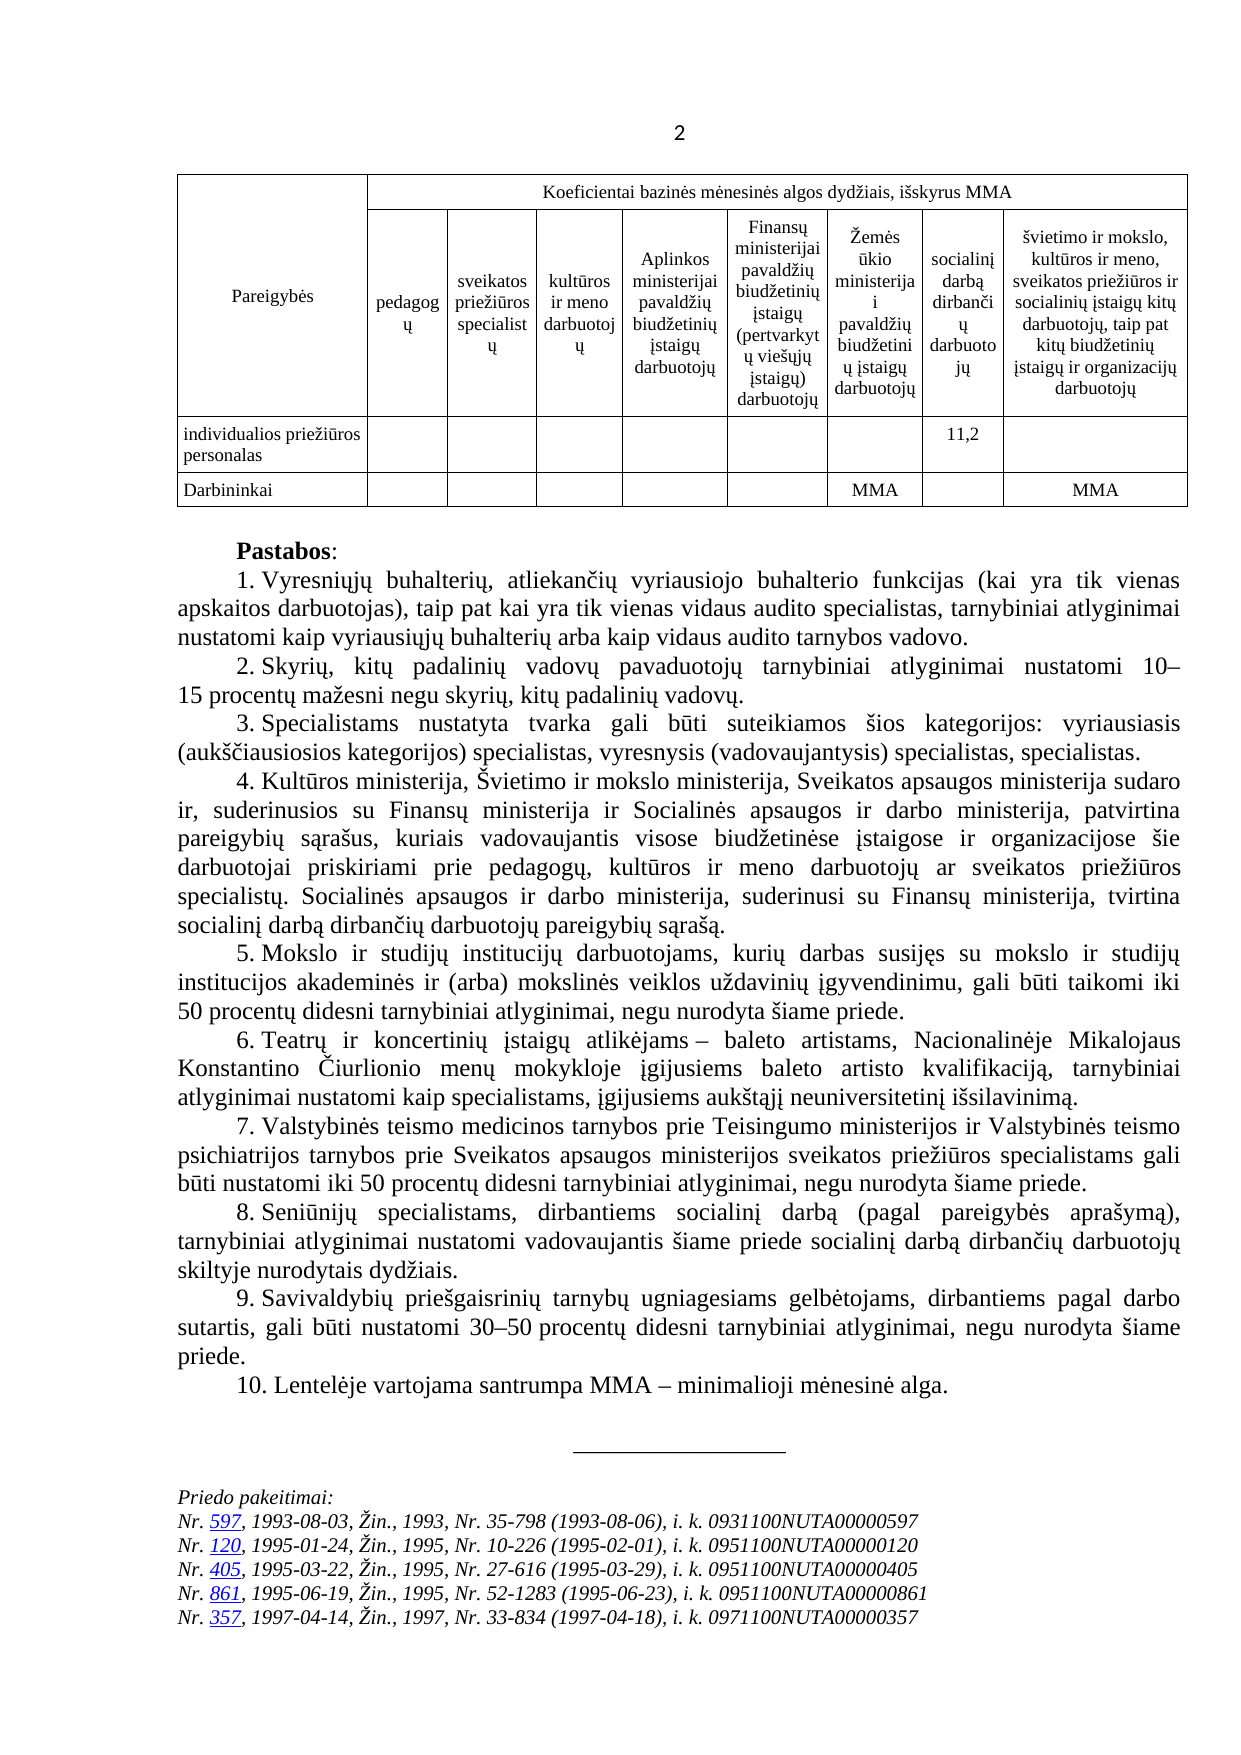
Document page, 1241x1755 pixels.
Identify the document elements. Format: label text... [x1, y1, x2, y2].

table_cell [623, 417, 727, 472]
table_cell [368, 473, 447, 506]
table_cell [368, 417, 447, 472]
text 4. Kultūros ministerija, Švietimo ir mokslo ministerija, Sveikatos apsaugos ministerija sudaro ir, suderinusios su Finansų ministerija ir Socialinės apsaugos ir darbo ministerija, patvirtina pareigybių sąrašus, kuriais vadovaujantis visose biudžetinėse įstaigose ir organizacijose šie darbuotojai priskiriami prie pedagogų, kultūros ir meno darbuotojų ar sveikatos priežiūros specialistų. Socialinės apsaugos ir darbo ministerija, suderinusi su Finansų ministerija, tvirtina socialinį darbą dirbančių darbuotojų pareigybių sąrašą. [177, 766, 1181, 938]
table_cell Žemės ūkio ministerijai pavaldžių biudžetinių įstaigų darbuotojų [828, 210, 922, 416]
table_cell MMA [828, 473, 922, 506]
table_cell [728, 473, 827, 506]
text Priedo pakeitimai: [177, 1485, 1181, 1509]
text Nr. 120, 1995-01-24, Žin., 1995, Nr. 10-226 (1995-02-01), i. k. 0951100NUTA00000120 [177, 1533, 1181, 1557]
text 1. Vyresniųjų buhalterių, atliekančių vyriausiojo buhalterio funkcijas (kai yra tik vienas apskaitos darbuotojas), taip pat kai yra tik vienas vidaus audito specialistas, tarnybiniai atlyginimai nustatomi kaip vyriausiųjų buhalterių arba kaip vidaus audito tarnybos vadovo. [177, 565, 1181, 651]
text 5. Mokslo ir studijų institucijų darbuotojams, kurių darbas susijęs su mokslo ir studijų institucijos akademinės ir (arba) mokslinės veiklos uždavinių įgyvendinimu, gali būti taikomi iki 50 procentų didesni tarnybiniai atlyginimai, negu nurodyta šiame priede. [177, 938, 1181, 1025]
text Nr. 357, 1997-04-14, Žin., 1997, Nr. 33-834 (1997-04-18), i. k. 0971100NUTA00000357 [177, 1605, 1181, 1629]
text 8. Seniūnijų specialistams, dirbantiems socialinį darbą (pagal pareigybės aprašymą), tarnybiniai atlyginimai nustatomi vadovaujantis šiame priede socialinį darbą dirbančių darbuotojų skiltyje nurodytais dydžiais. [177, 1197, 1181, 1283]
table_cell [537, 417, 622, 472]
text Nr. 405, 1995-03-22, Žin., 1995, Nr. 27-616 (1995-03-29), i. k. 0951100NUTA00000405 [177, 1557, 1181, 1581]
table_cell švietimo ir mokslo, kultūros ir meno, sveikatos priežiūros ir socialinių įstaigų kitų darbuotojų, taip pat kitų biudžetinių įstaigų ir organizacijų darbuotojų [1004, 210, 1187, 416]
table_cell [1004, 417, 1187, 472]
text 10. Lentelėje vartojama santrumpa MMA – minimalioji mėnesinė alga. [177, 1370, 1181, 1398]
table_cell [923, 473, 1003, 506]
text Nr. 861, 1995-06-19, Žin., 1995, Nr. 52-1283 (1995-06-23), i. k. 0951100NUTA00000861 [177, 1581, 1181, 1605]
text 7. Valstybinės teismo medicinos tarnybos prie Teisingumo ministerijos ir Valstybinės teismo psichiatrijos tarnybos prie Sveikatos apsaugos ministerijos sveikatos priežiūros specialistams gali būti nustatomi iki 50 procentų didesni tarnybiniai atlyginimai, negu nurodyta šiame priede. [177, 1111, 1181, 1197]
table_cell [537, 473, 622, 506]
table_cell individualios priežiūros personalas [178, 417, 367, 472]
table_cell [448, 473, 536, 506]
table_cell socialinį darbą dirbančių darbuotojų [923, 210, 1003, 416]
table_cell sveikatos priežiūros specialistų [448, 210, 536, 416]
table_cell [828, 417, 922, 472]
table_cell Darbininkai [178, 473, 367, 506]
table_cell [448, 417, 536, 472]
text 6. Teatrų ir koncertinių įstaigų atlikėjams – baleto artistams, Nacionalinėje Mikalojaus Konstantino Čiurlionio menų mokykloje įgijusiems baleto artisto kvalifikaciją, tarnybiniai atlyginimai nustatomi kaip specialistams, įgijusiems aukštąjį neuniversitetinį išsilavinimą. [177, 1025, 1181, 1111]
table_cell kultūros ir meno darbuotojų [537, 210, 622, 416]
table_cell [623, 473, 727, 506]
text 3. Specialistams nustatyta tvarka gali būti suteikiamos šios kategorijos: vyriausiasis (aukščiausiosios kategorijos) specialistas, vyresnysis (vadovaujantysis) specialistas, specialistas. [177, 708, 1181, 766]
text _________________ [177, 1427, 1181, 1456]
text Pastabos: [177, 536, 1181, 565]
text 9. Savivaldybių priešgaisrinių tarnybų ugniagesiams gelbėtojams, dirbantiems pagal darbo sutartis, gali būti nustatomi 30–50 procentų didesni tarnybiniai atlyginimai, negu nurodyta šiame priede. [177, 1283, 1181, 1370]
text 2. Skyrių, kitų padalinių vadovų pavaduotojų tarnybiniai atlyginimai nustatomi 10–15 procentų mažesni negu skyrių, kitų padalinių vadovų. [177, 651, 1181, 708]
table_cell [728, 417, 827, 472]
table_cell 11,2 [923, 417, 1003, 472]
table_cell Finansų ministerijai pavaldžių biudžetinių įstaigų (pertvarkytų viešųjų įstaigų) darbuotojų [728, 210, 827, 416]
table_cell MMA [1004, 473, 1187, 506]
table_header Koeficientai bazinės mėnesinės algos dydžiais, išskyrus MMA [368, 175, 1187, 209]
table_cell pedagogų [368, 210, 447, 416]
text Nr. 597, 1993-08-03, Žin., 1993, Nr. 35-798 (1993-08-06), i. k. 0931100NUTA00000597 [177, 1509, 1181, 1533]
table_header Pareigybės [178, 175, 367, 416]
table_cell Aplinkos minis­terijai pavaldžių biudžetinių įstaigų darbuotojų [623, 210, 727, 416]
